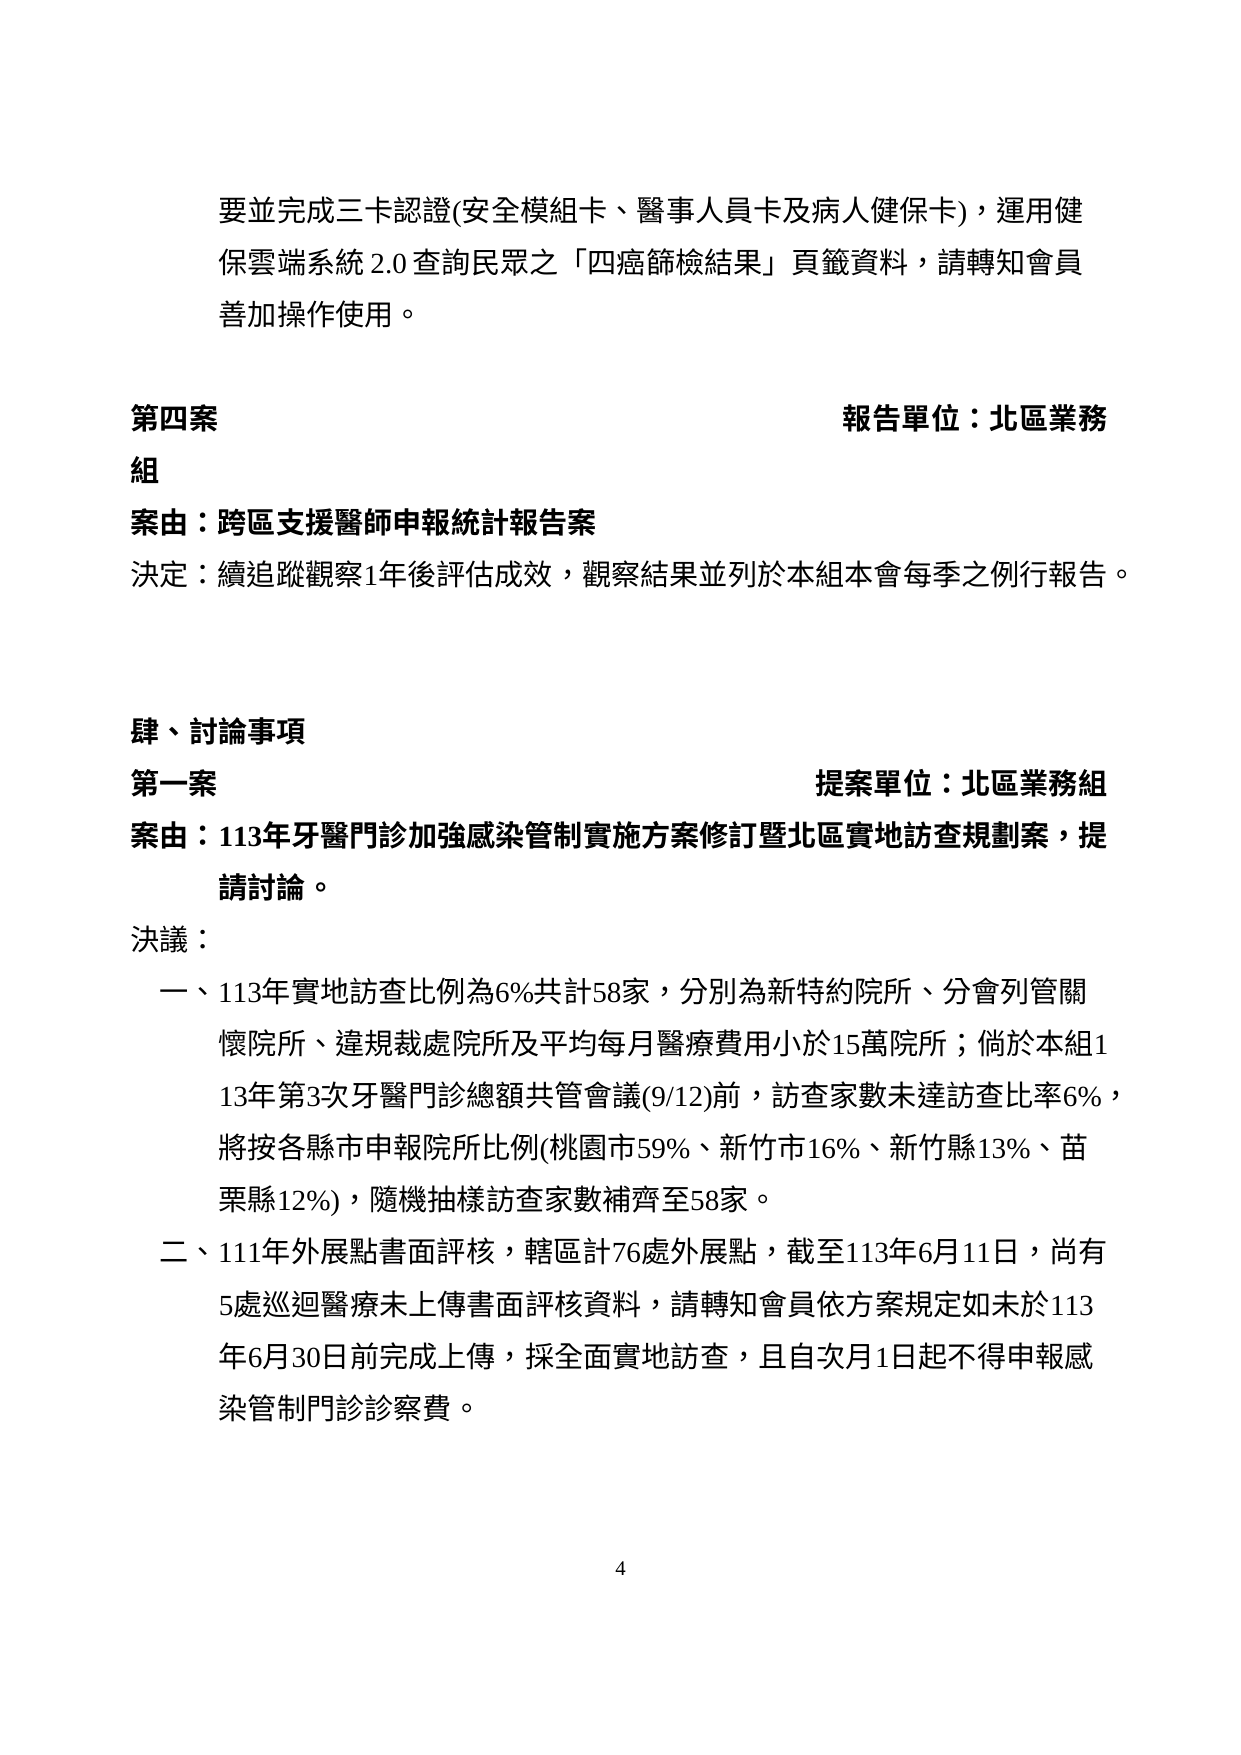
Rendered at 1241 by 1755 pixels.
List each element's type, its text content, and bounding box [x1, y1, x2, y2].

text 二、111年外展點書面評核，轄區計76處外展點，截至113年6月11日，尚有5處巡迴醫療未上傳書面評核資料，請轉知會員依方案規定如未於113年6月30日前完成上傳，採全面實地訪查，且自次月1日起不得申報感染管制門診診察費。 [159, 1221, 1111, 1429]
list 要並完成三卡認證(安全模組卡、醫事人員卡及病人健保卡)，運用健保雲端系統2.0查詢民眾之「四癌篩檢結果」頁籤資料，請轉知會員善加操作使用。 [159, 179, 1086, 336]
list 討論事項 [130, 700, 1111, 752]
text 案由： 113年牙醫門診加強感染管制實施方案修訂暨北區實地訪查規劃案，提請討論。 [130, 804, 1111, 909]
text 案由：跨區支援醫師申報統計報告案 [130, 492, 1111, 544]
text 第四案 報告單位：北區業務組 [130, 388, 1111, 492]
text 第一案 提案單位：北區業務組 [130, 752, 1111, 804]
text 決議： [130, 909, 1111, 961]
text 一、113年實地訪查比例為6%共計58家，分別為新特約院所、分會列管關懷院所、違規裁處院所及平均每月醫療費用小於15萬院所；倘於本組113年第3次牙醫門診總額共管會議(9/12)前，訪查家數未達訪查比率6%，將按各縣市申報院所比例(桃園市59%、新竹市16%、新竹縣13%、苗栗縣12%)，隨機抽樣訪查家數補齊至58家。 [159, 961, 1111, 1221]
text 決定：續追蹤觀察1年後評估成效，觀察結果並列於本組本會每季之例行報告。 [130, 544, 1111, 596]
